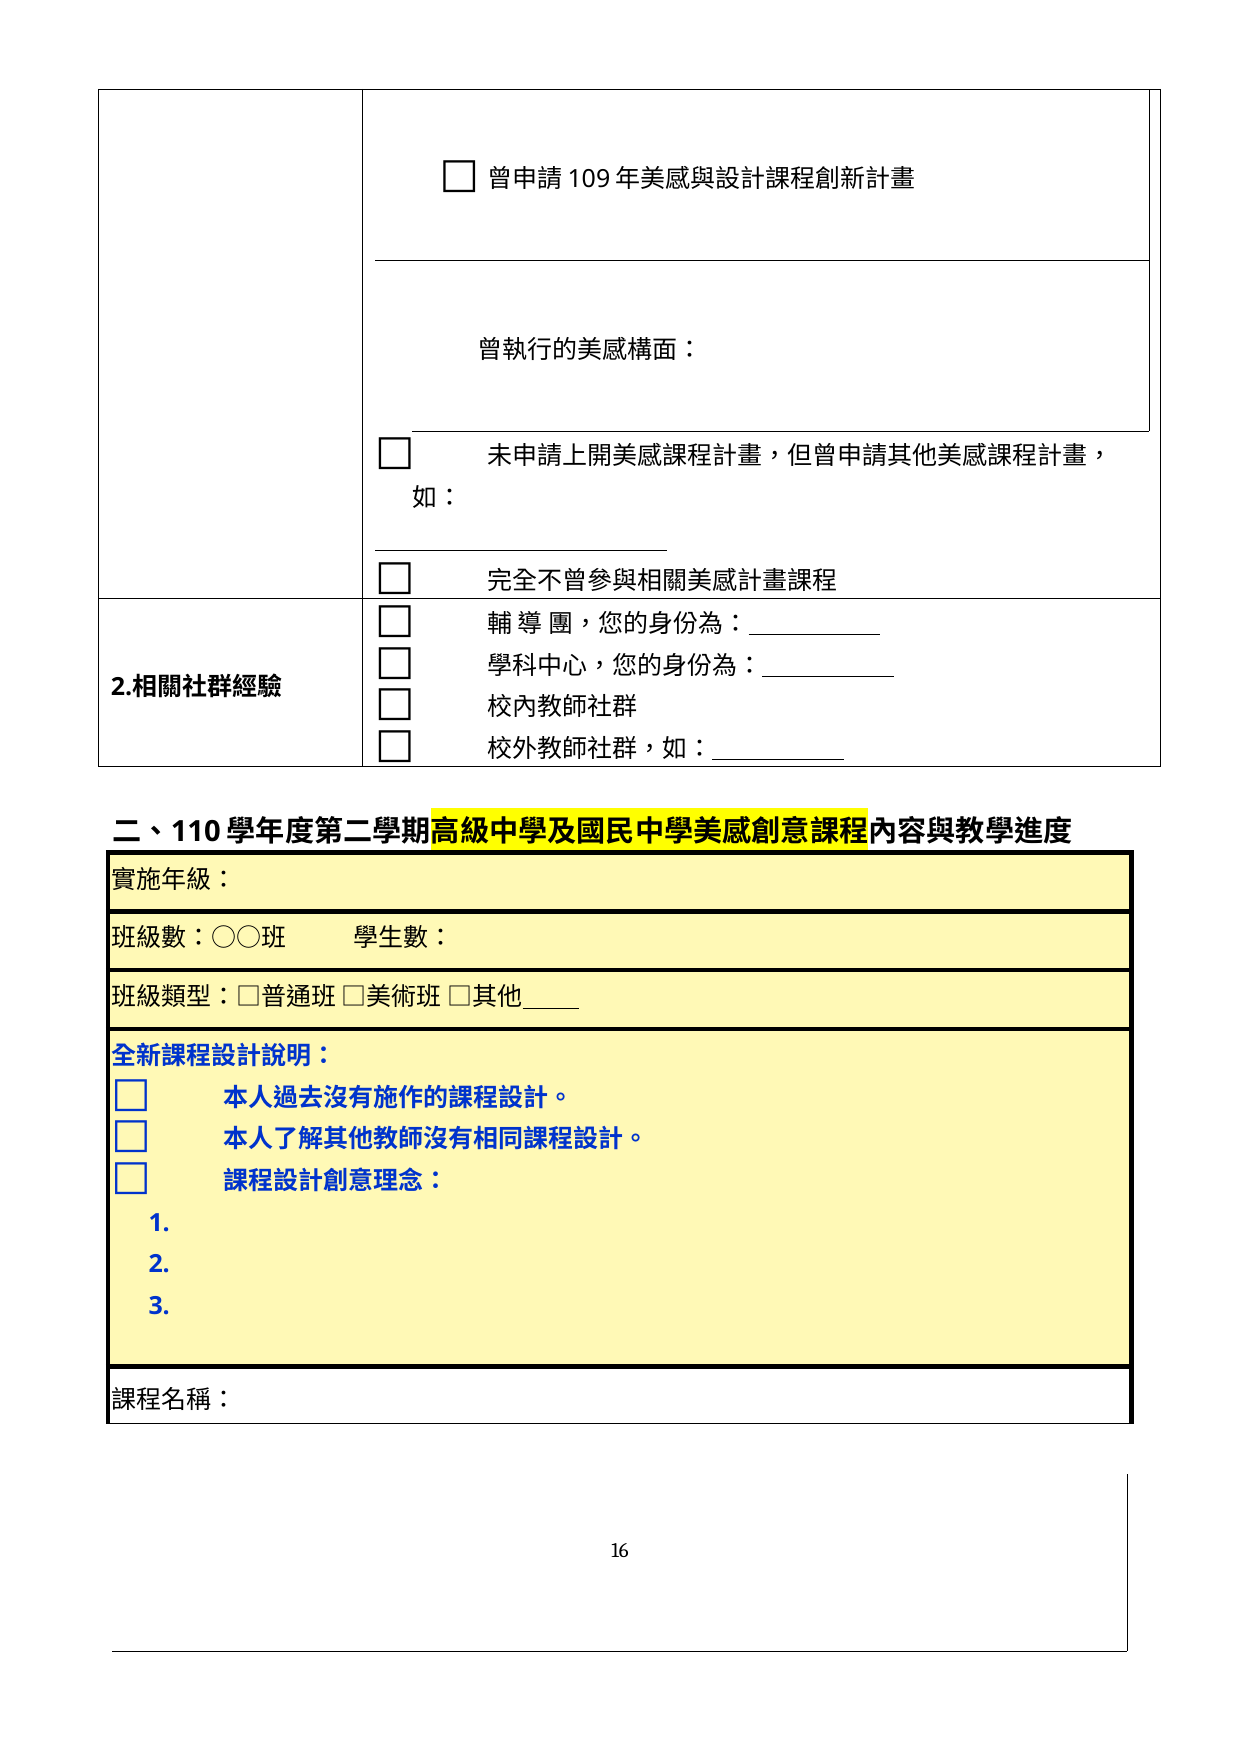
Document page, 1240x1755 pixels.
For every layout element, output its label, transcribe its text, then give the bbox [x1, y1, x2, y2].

table_cell 課程名稱： [110, 1369, 1129, 1423]
table_cell 輔 導 團，您的身份為： 學科中心，您的身份為： 校內教師社群 校外教師社群，如： [363, 599, 1160, 766]
table_cell 2.相關社群經驗 [99, 599, 362, 766]
table_cell 曾申請105至108年美感教育課程推廣計畫 曾執行的美感構面： 曾申請109年美感與設計課程創新計畫 曾執行的美感構面： 未申請上開美感課程計畫，但曾申請其他美感課程計畫，如： 完全不曾參與相關美感計畫課程 [363, 90, 1160, 598]
table_cell 班級類型：□普通班 □美術班 □其他 [110, 972, 1129, 1026]
text 二、110學年度第二學期高級中學及國民中學美感創意課程內容與教學進度 [112, 808, 1127, 850]
table_header 實施年級： [110, 855, 1129, 909]
table_cell 班級數：○○班 學生數： [110, 914, 1129, 968]
table_cell 全新課程設計說明： 本人過去沒有施作的課程設計。 本人了解其他教師沒有相同課程設計。 課程設計創意理念： 1. 2. 3. [110, 1031, 1129, 1364]
table_cell [99, 90, 362, 598]
